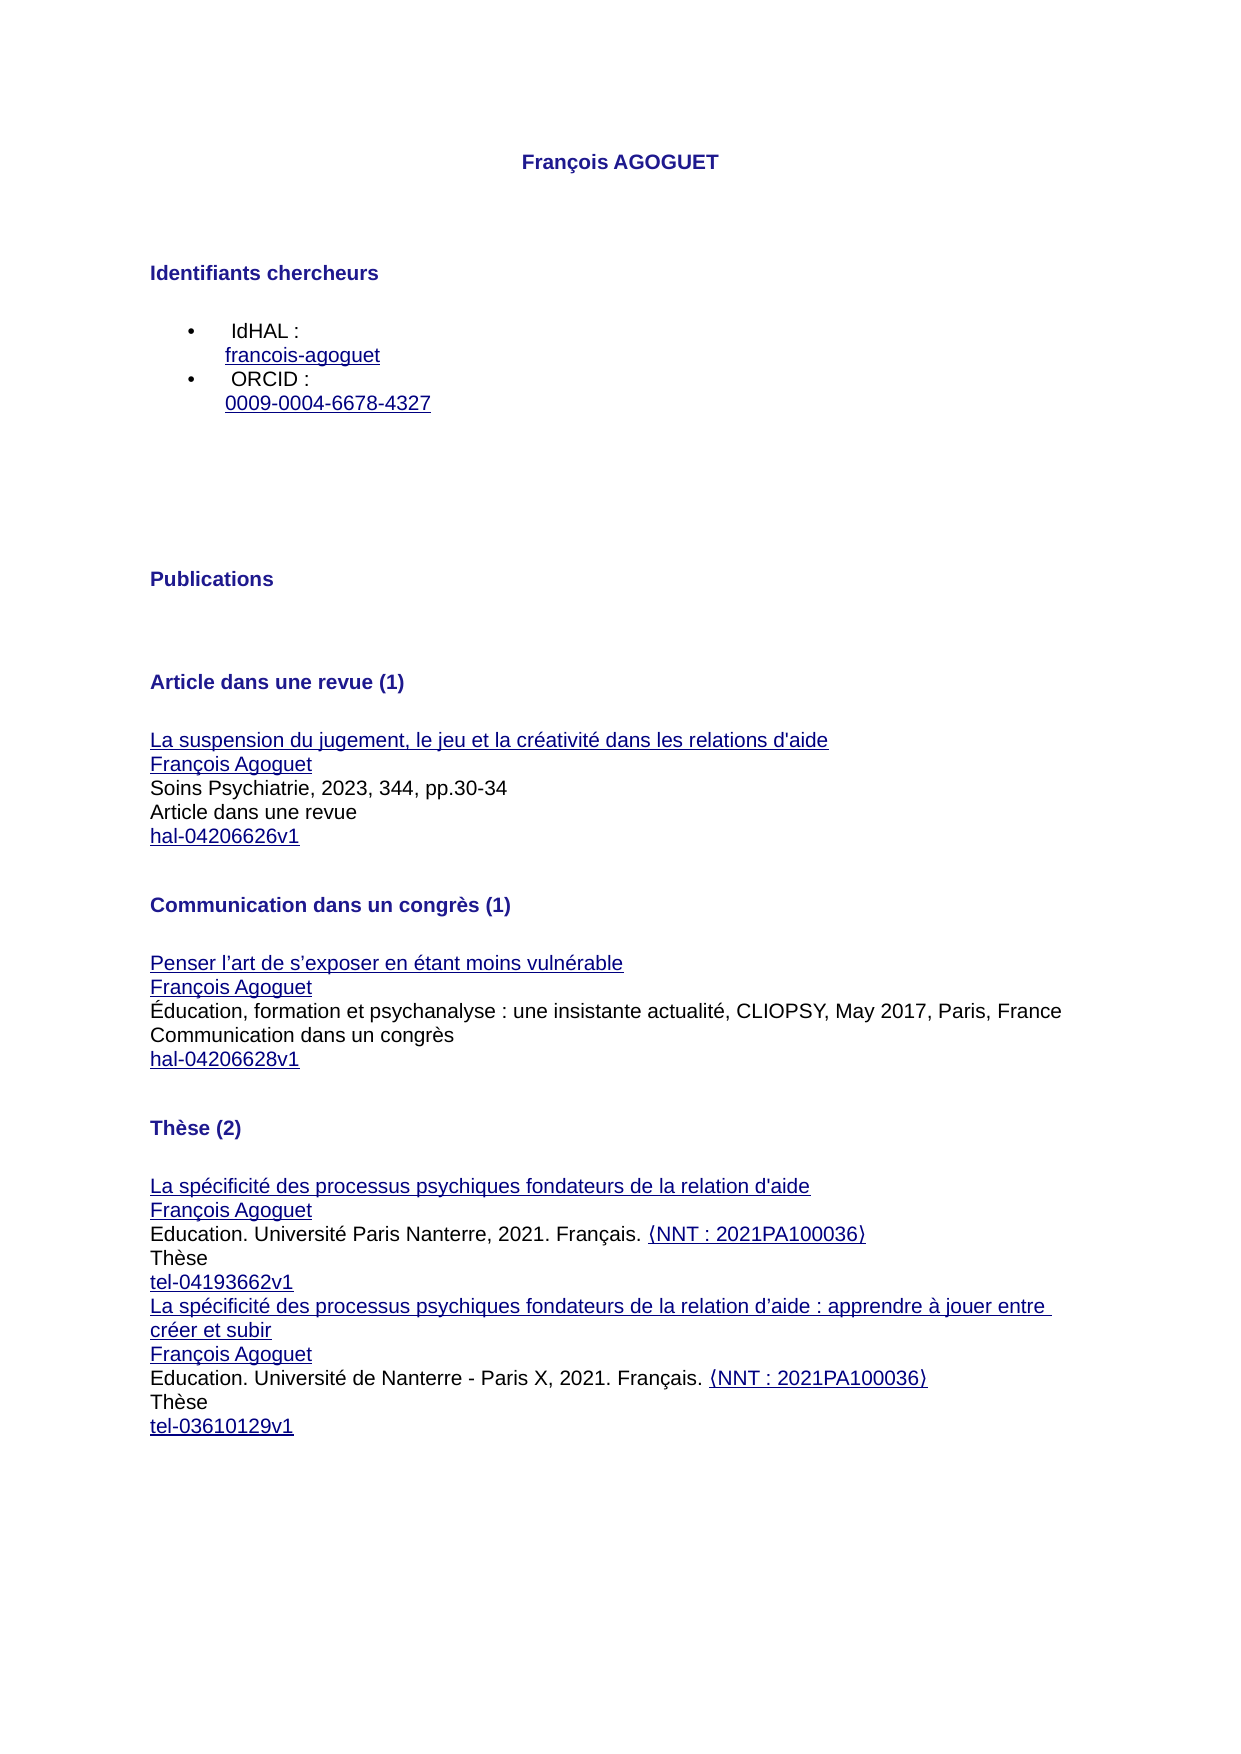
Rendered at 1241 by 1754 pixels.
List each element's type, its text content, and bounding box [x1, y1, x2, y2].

list francois-agoguet [187, 343, 1090, 367]
list ORCID : [187, 367, 1090, 391]
subtitle Thèse (2) [150, 1116, 1090, 1139]
subtitle Identifiants chercheurs [150, 260, 1090, 284]
subtitle Communication dans un congrès (1) [150, 893, 1090, 917]
table_cell La spécificité des processus psychiques fondateurs de la relation d’aide : apprendre à jouer entre créer et subir François Agoguet Education. Université de Nanterre - Paris X, 2021. Français. ⟨NNT : 2021PA100036⟩ Thèse tel-03610129v1 [150, 1294, 1090, 1437]
subtitle Article dans une revue (1) [150, 670, 1090, 694]
list IdHAL : [187, 319, 1090, 343]
subtitle François AGOGUET [150, 150, 1090, 174]
table_header La spécificité des processus psychiques fondateurs de la relation d'aide François Agoguet Education. Université Paris Nanterre, 2021. Français. ⟨NNT : 2021PA100036⟩ Thèse tel-04193662v1 [150, 1174, 1090, 1294]
table_header Penser l’art de s’exposer en étant moins vulnérable François Agoguet Éducation, formation et psychanalyse : une insistante actualité, CLIOPSY, May 2017, Paris, France Communication dans un congrès hal-04206628v1 [150, 951, 1090, 1071]
subtitle Publications [150, 567, 1090, 591]
table_header La suspension du jugement, le jeu et la créativité dans les relations d'aide François Agoguet Soins Psychiatrie, 2023, 344, pp.30-34 Article dans une revue hal-04206626v1 [150, 728, 1090, 848]
list 0009-0004-6678-4327 [187, 391, 1090, 414]
